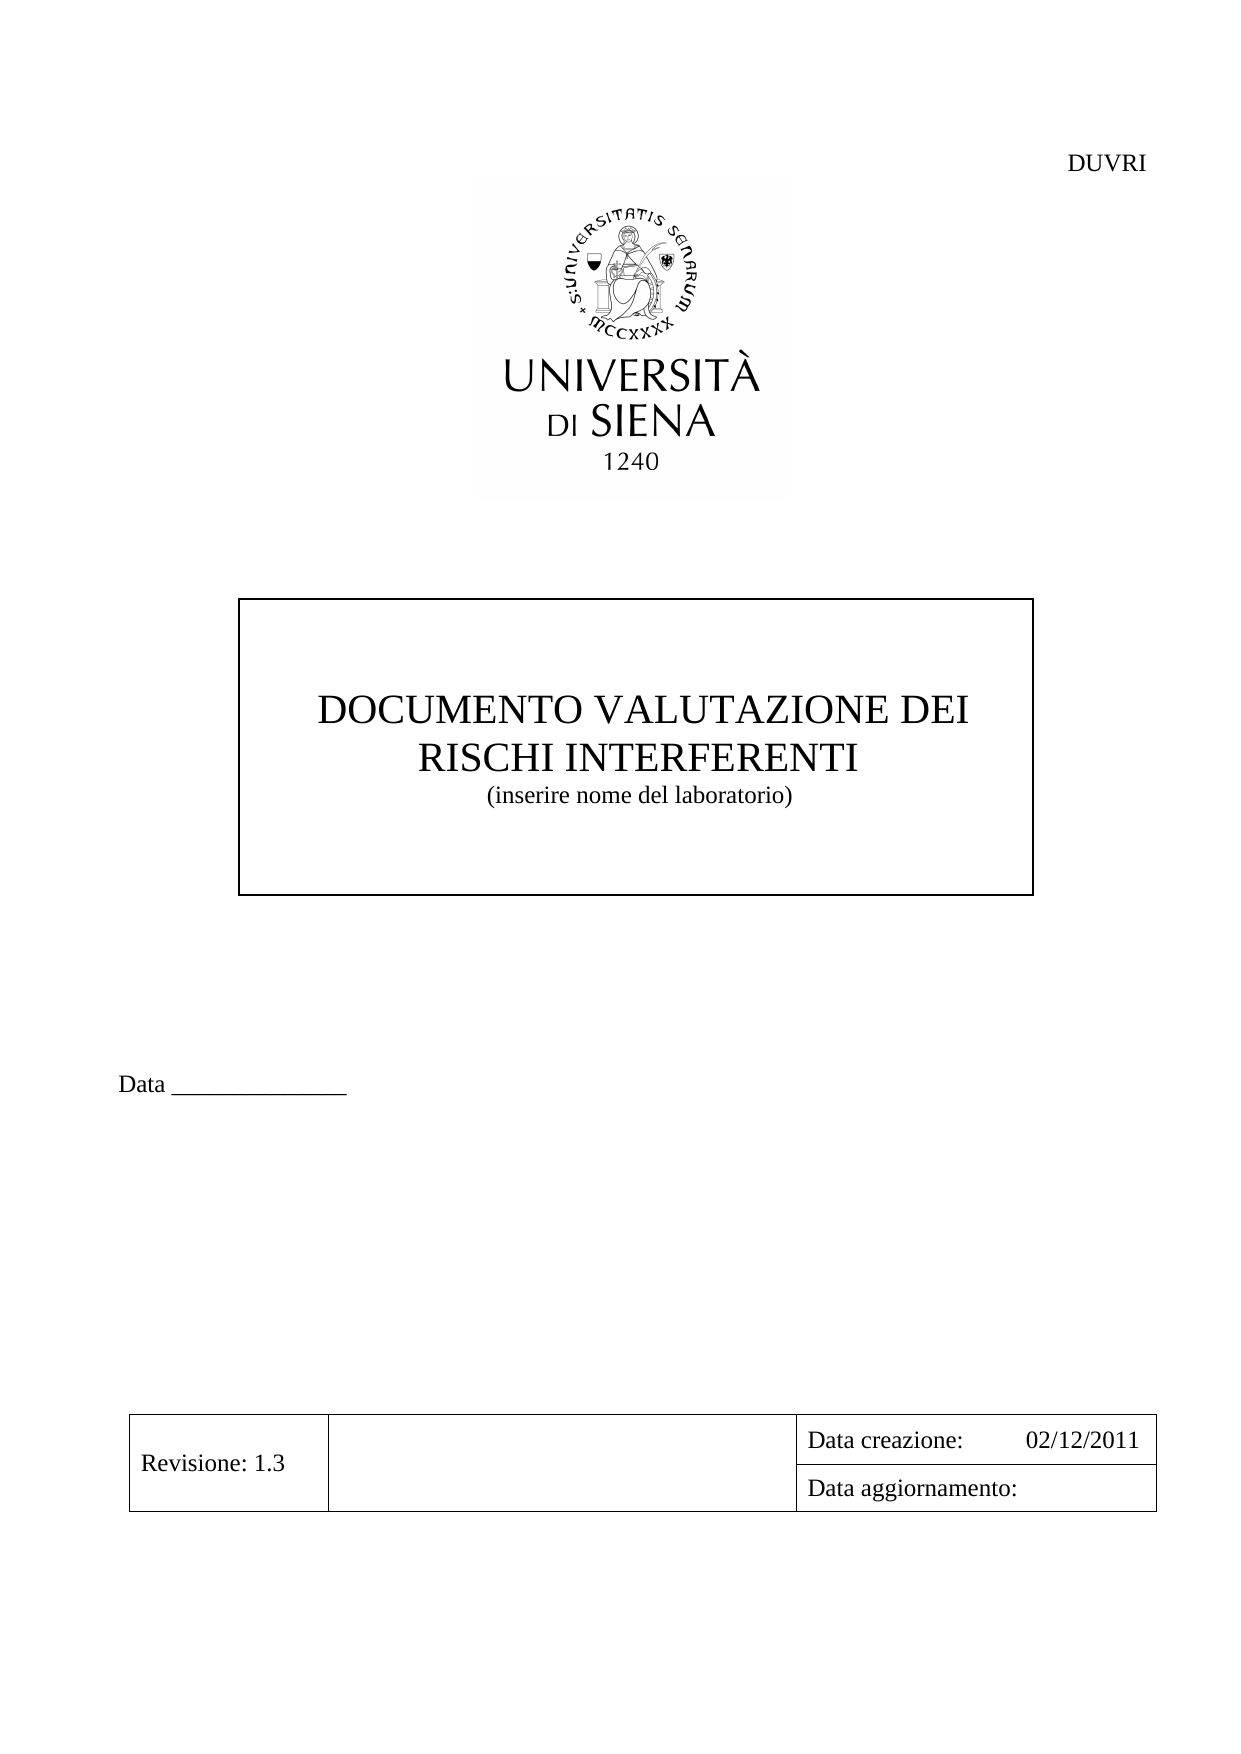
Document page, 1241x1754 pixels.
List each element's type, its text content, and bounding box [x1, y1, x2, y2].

table_header DOCUMENTO VALUTAZIONE DEI RISCHI INTERFERENTI (inserire nome del laboratorio) [240, 600, 1032, 894]
text Data ______________ [118, 1069, 1146, 1097]
table_cell Data aggiornamento: [797, 1465, 1156, 1511]
table_header Revisione: 1.3 [130, 1415, 328, 1511]
table_header Data creazione: 02/12/2011 [797, 1415, 1156, 1464]
table_header [329, 1415, 796, 1511]
